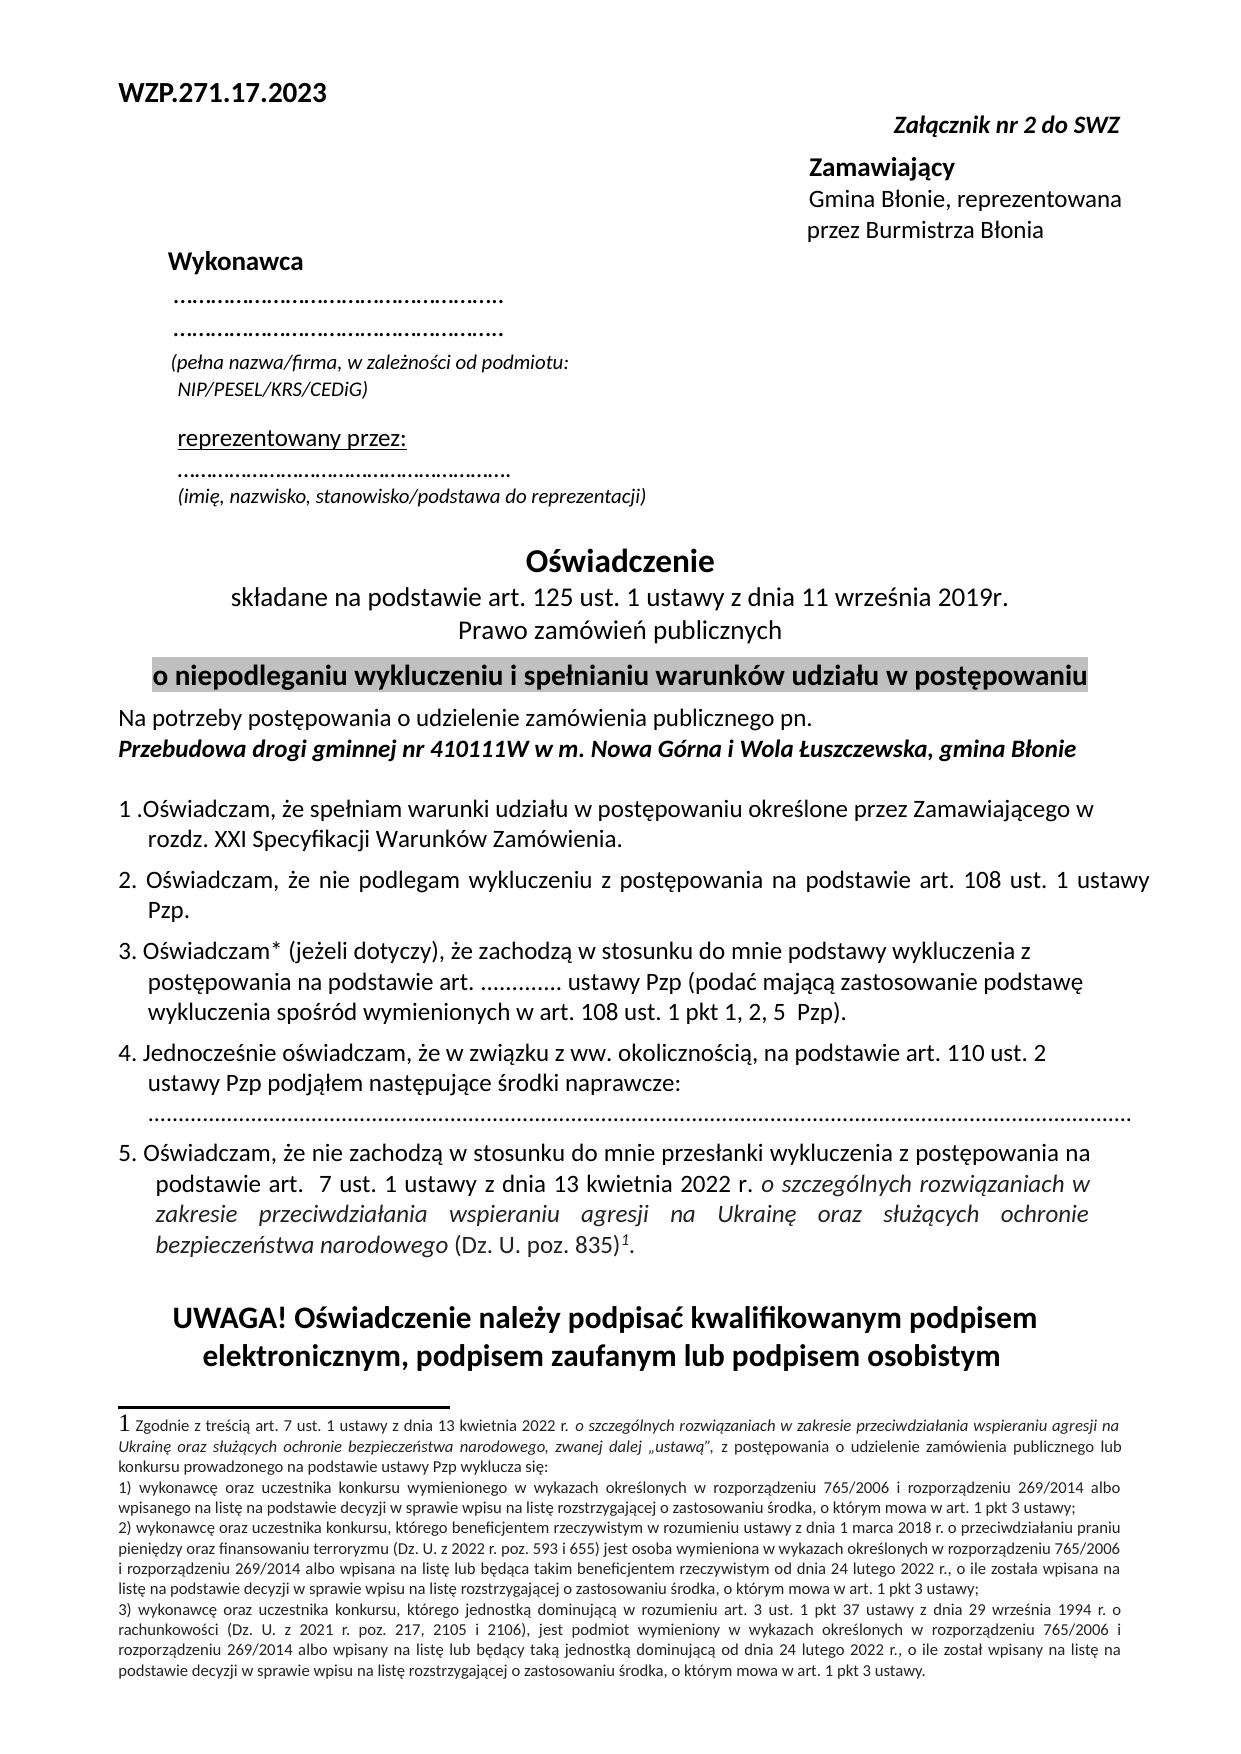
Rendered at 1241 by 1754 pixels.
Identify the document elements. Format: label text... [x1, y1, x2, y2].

text (pełna nazwa/firma, w zależności od podmiotu: [118, 343, 1122, 376]
text ................................................................................................................................................................... [148, 1098, 1137, 1127]
text NIP/PESEL/KRS/CEDiG) [177, 376, 1122, 402]
text 1 .Oświadczam, że spełniam warunki udziału w postępowaniu określone przez Zamawiającego w [118, 793, 1122, 823]
text Zamawiający [809, 150, 1122, 183]
text 2. Oświadczam, że nie podlegam wykluczeniu z postępowania na podstawie art. 108 ust. 1 ustawy Pzp. [118, 864, 1152, 925]
text …………………………………………….. [118, 277, 1122, 310]
text Gmina Błonie, reprezentowana [803, 183, 1152, 214]
text 3. Oświadczam* (jeżeli dotyczy), że zachodzą w stosunku do mnie podstawy wykluczenia z [118, 935, 1122, 966]
text 3) wykonawcę oraz uczestnika konkursu, którego jednostką dominującą w rozumieniu art. 3 ust. 1 pkt 37 ustawy z dnia 29 września 1994 r. o rachunkowości (Dz. U. z 2021 r. poz. 217, 2105 i 2106), jest podmiot wymieniony w wykazach określonych w rozporządzeniu 765/2006 i rozporządzeniu 269/2014 albo wpisany na listę lub będący taką jednostką dominującą od dnia 24 lutego 2022 r., o ile został wpisany na listę na podstawie decyzji w sprawie wpisu na listę rozstrzygającej o zastosowaniu środka, o którym mowa w art. 1 pkt 3 ustawy. [118, 1599, 1122, 1680]
text Prawo zamówień publicznych [118, 613, 1122, 646]
text o niepodleganiu wykluczeniu i spełnianiu warunków udziału w postępowaniu [118, 657, 1122, 692]
text 2) wykonawcę oraz uczestnika konkursu, którego beneficjentem rzeczywistym w rozumieniu ustawy z dnia 1 marca 2018 r. o przeciwdziałaniu praniu pieniędzy oraz finansowaniu terroryzmu (Dz. U. z 2022 r. poz. 593 i 655) jest osoba wymieniona w wykazach określonych w rozporządzeniu 765/2006 i rozporządzeniu 269/2014 albo wpisana na listę lub będąca takim beneficjentem rzeczywistym od dnia 24 lutego 2022 r., o ile została wpisana na listę na podstawie decyzji w sprawie wpisu na listę rozstrzygającej o zastosowaniu środka, o którym mowa w art. 1 pkt 3 ustawy; [118, 1518, 1122, 1599]
text Przebudowa drogi gminnej nr 410111W w m. Nowa Górna i Wola Łuszczewska, gmina Błonie [118, 733, 1122, 763]
text Zgodnie z treścią art. 7 ust. 1 ustawy z dnia 13 kwietnia 2022 r. o szczególnych rozwiązaniach w zakresie przeciwdziałania wspieraniu agresji na Ukrainę oraz służących ochronie bezpieczeństwa narodowego, zwanej dalej „ustawą”, z postępowania o udzielenie zamówienia publicznego lub konkursu prowadzonego na podstawie ustawy Pzp wyklucza się: [118, 1408, 1122, 1477]
text wykluczenia spośród wymienionych w art. 108 ust. 1 pkt 1, 2, 5 Pzp). [148, 996, 1122, 1027]
text Załącznik nr 2 do SWZ [118, 109, 1122, 140]
text przez Burmistrza Błonia [342, 214, 1122, 244]
text Wykonawca [118, 244, 1122, 277]
text Oświadczenie [118, 539, 1122, 580]
text (imię, nazwisko, stanowisko/podstawa do reprezentacji) [177, 484, 1122, 509]
text …………………………………………………. [177, 453, 1122, 484]
text Na potrzeby postępowania o udzielenie zamówienia publicznego pn. [118, 702, 1122, 733]
text reprezentowany przez: [177, 423, 1122, 453]
text 1) wykonawcę oraz uczestnika konkursu wymienionego w wykazach określonych w rozporządzeniu 765/2006 i rozporządzeniu 269/2014 albo wpisanego na listę na podstawie decyzji w sprawie wpisu na listę rozstrzygającej o zastosowaniu środka, o którym mowa w art. 1 pkt 3 ustawy; [118, 1477, 1122, 1518]
text UWAGA! Oświadczenie należy podpisać kwalifikowanym podpisem elektronicznym, podpisem zaufanym lub podpisem osobistym [118, 1298, 1093, 1374]
text 5. Oświadczam, że nie zachodzą w stosunku do mnie przesłanki wykluczenia z postępowania na podstawie art. 7 ust. 1 ustawy z dnia 13 kwietnia 2022 r. o szczególnych rozwiązaniach w zakresie przeciwdziałania wspieraniu agresji na Ukrainę oraz służących ochronie bezpieczeństwa narodowego (Dz. U. poz. 835). [118, 1137, 1093, 1259]
text …………………………………………….. [118, 310, 1122, 343]
text rozdz. XXI Specyfikacji Warunków Zamówienia. [148, 823, 1122, 854]
text 4. Jednocześnie oświadczam, że w związku z ww. okolicznością, na podstawie art. 110 ust. 2 [118, 1037, 1122, 1067]
text postępowania na podstawie art. ............. ustawy Pzp (podać mającą zastosowanie podstawę [148, 966, 1107, 996]
text składane na podstawie art. 125 ust. 1 ustawy z dnia 11 września 2019r. [118, 580, 1122, 613]
text ustawy Pzp podjąłem następujące środki naprawcze: [148, 1067, 1122, 1098]
